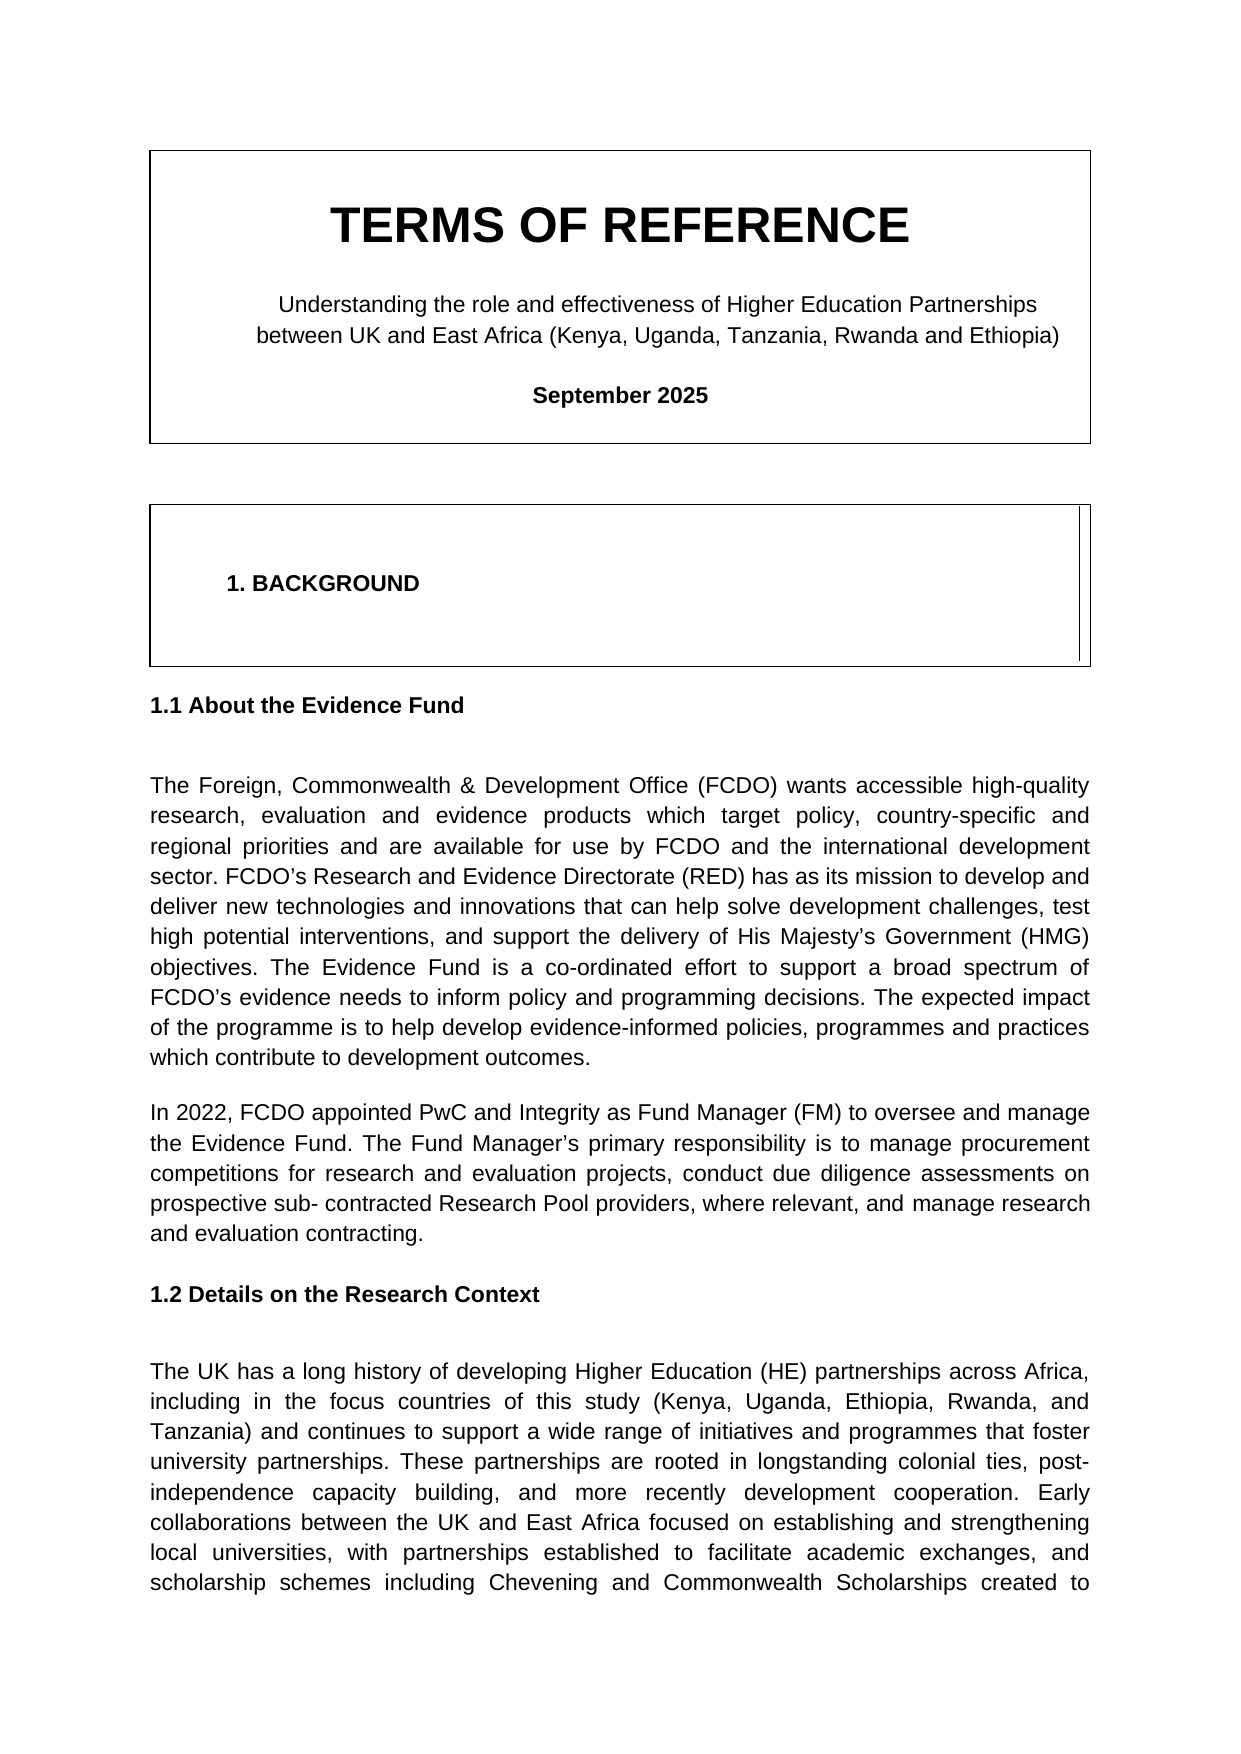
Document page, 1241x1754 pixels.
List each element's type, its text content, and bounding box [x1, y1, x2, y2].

text 1.1 About the Evidence Fund [150, 692, 1091, 718]
text The UK has a long history of developing Higher Education (HE) partnerships across Africa, including in the focus countries of this study (Kenya, Uganda, Ethiopia, Rwanda, and Tanzania) and continues to support a wide range of initiatives and programmes that foster university partnerships. These partnerships are rooted in longstanding colonial ties, post-independence capacity building, and more recently development cooperation. Early collaborations between the UK and East Africa focused on establishing and strengthening local universities, with partnerships established to facilitate academic exchanges, and scholarship schemes including Chevening and Commonwealth Scholarships created to [150, 1358, 1091, 1595]
text In 2022, FCDO appointed PwC and Integrity as Fund Manager (FM) to oversee and manage the Evidence Fund. The Fund Manager’s primary responsibility is to manage procurement competitions for research and evaluation projects, conduct due diligence assessments on prospective sub- contracted Research Pool providers, where relevant, and ​​​​manage research and evaluation contracting. [150, 1099, 1091, 1246]
table_header 1. BACKGROUND [151, 505, 1090, 666]
table_header TERMS OF REFERENCE Understanding the role and effectiveness of Higher Education Partnerships between UK and East Africa (Kenya, Uganda, Tanzania, Rwanda and Ethiopia) September 2025 [151, 151, 1090, 442]
text 1.2 Details on the Research Context [150, 1281, 1091, 1307]
text The Foreign, Commonwealth & Development Office (FCDO) wants accessible high-quality research, evaluation and evidence products which target policy, country-specific and regional priorities and are available for use by FCDO and the international development sector. FCDO’s Research and Evidence Directorate (RED) has as its mission to develop and deliver new technologies and innovations that can help solve development challenges, test high potential interventions, and support the delivery of His Majesty’s Government (HMG) objectives. The Evidence Fund is a co-ordinated effort to support a broad spectrum of FCDO’s evidence needs to inform policy and programming decisions. The expected impact of the programme is to help develop evidence-informed policies, programmes and practices which contribute to development outcomes. [150, 772, 1091, 1070]
